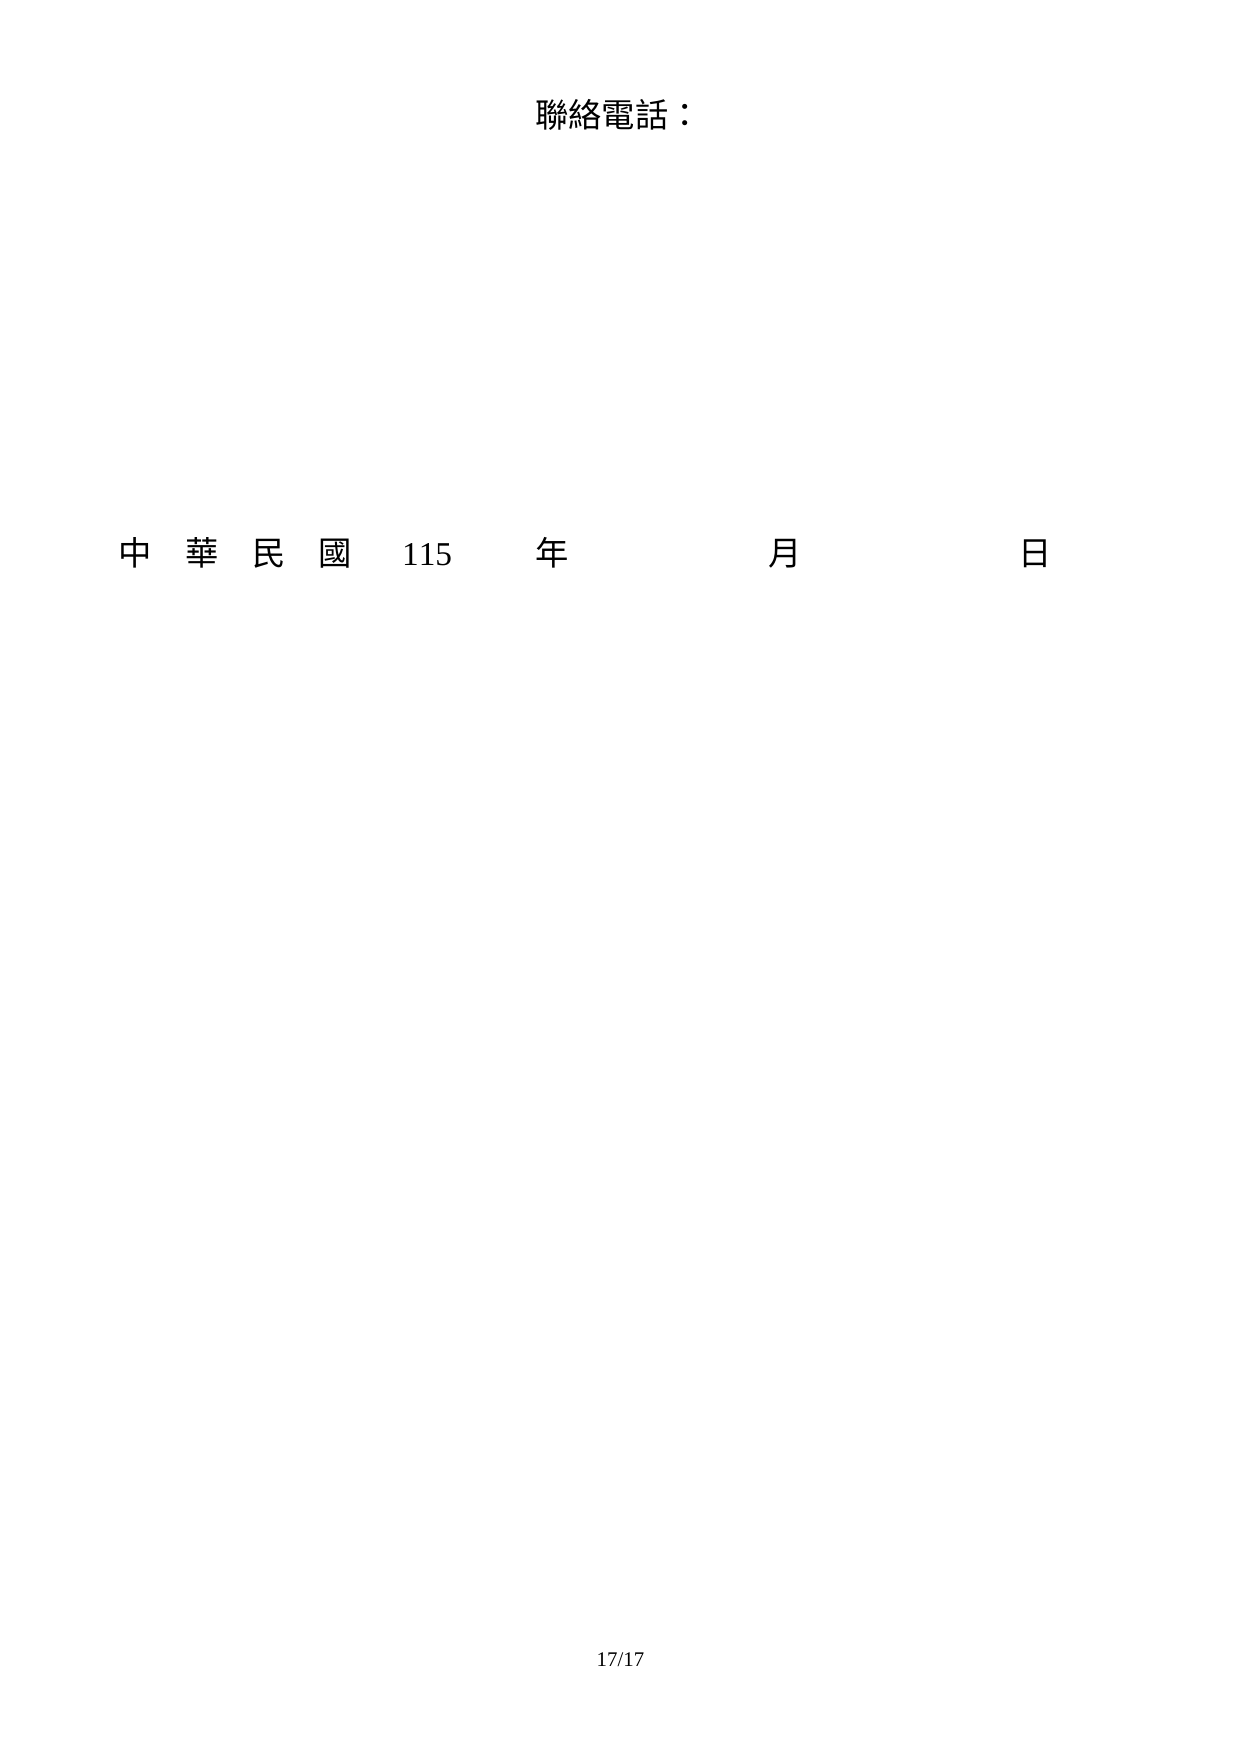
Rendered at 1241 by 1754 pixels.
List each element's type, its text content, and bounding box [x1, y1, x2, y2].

text 聯絡電話： [443, 72, 1122, 134]
text 中 華 民 國 115 年 月 日 [118, 509, 1122, 572]
